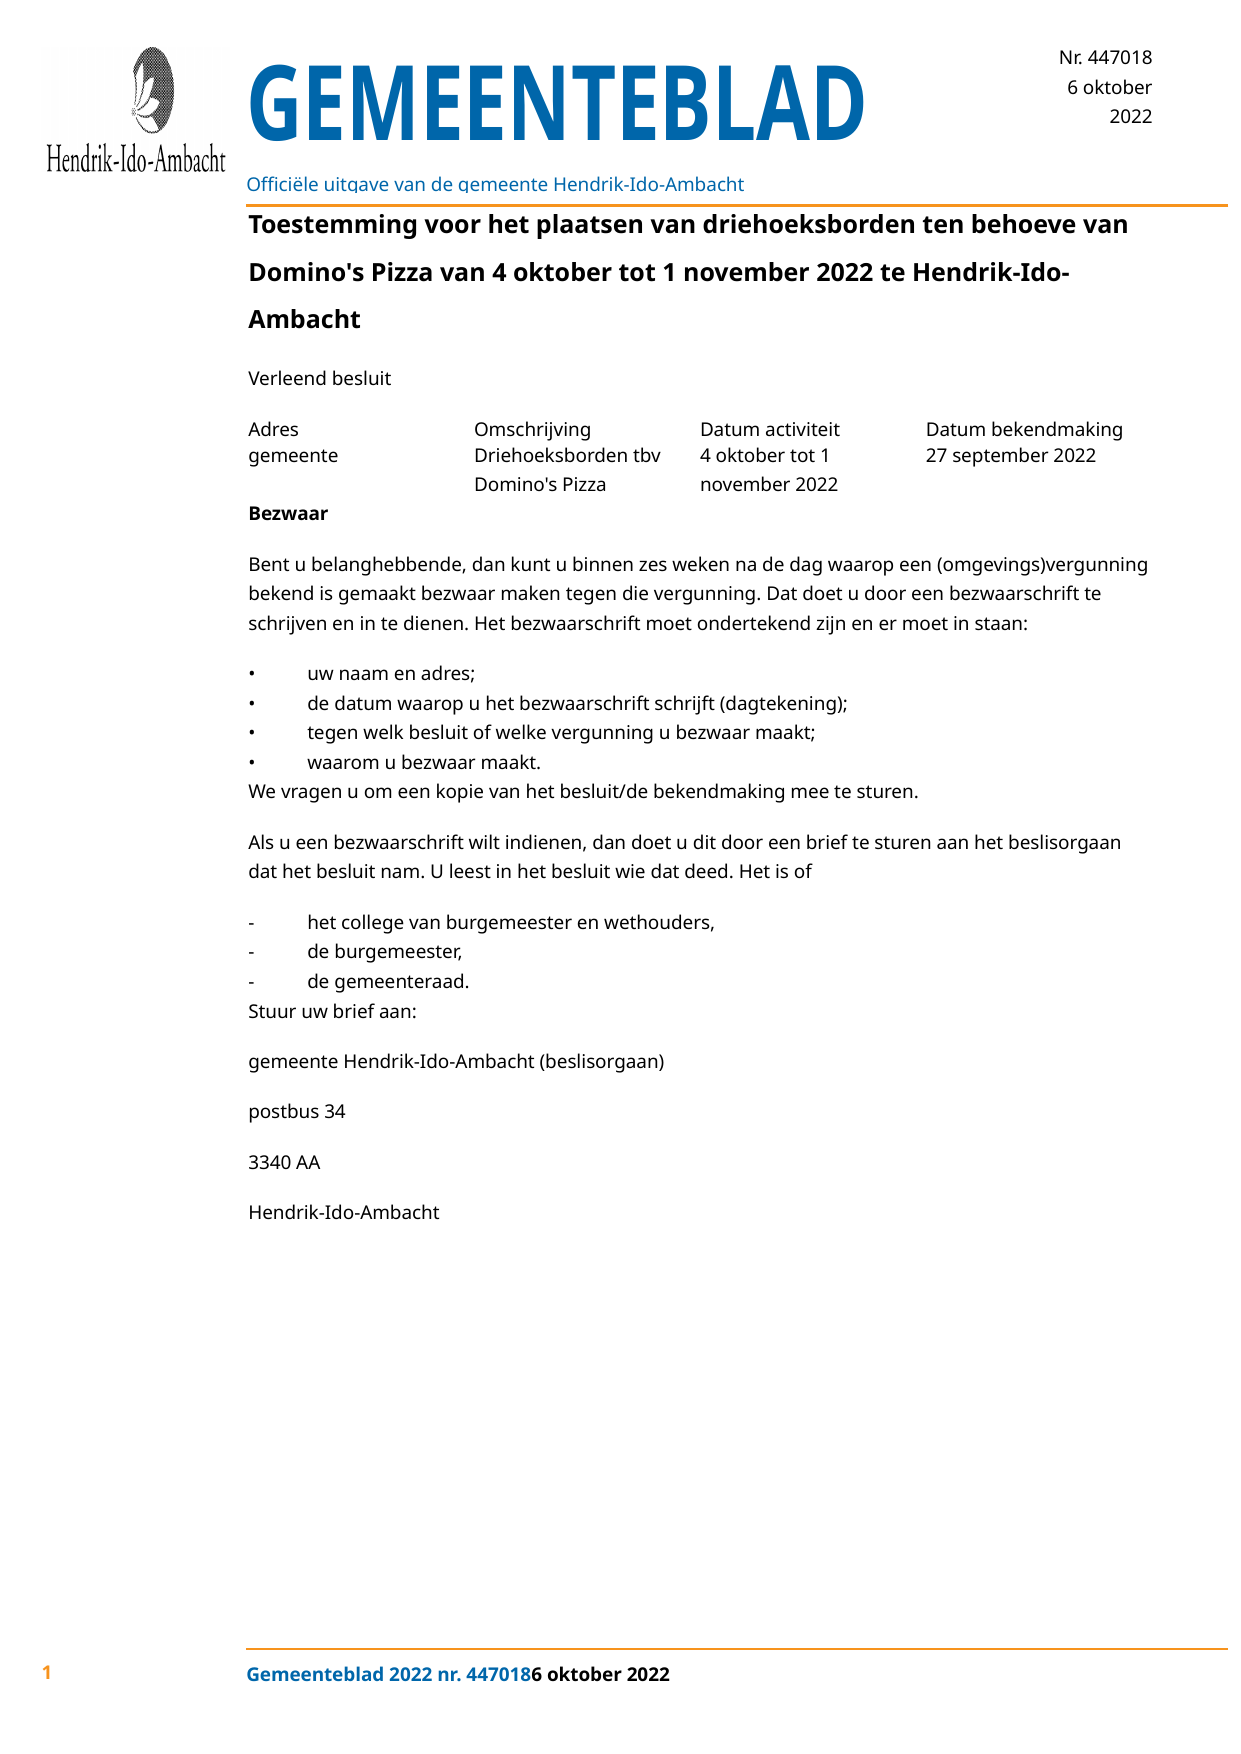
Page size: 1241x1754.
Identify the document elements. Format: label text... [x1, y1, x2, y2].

list waarom u bezwaar maakt. [248, 749, 1152, 775]
list de datum waarop u het bezwaarschrift schrijft (dagtekening); [248, 690, 1152, 716]
list de burgemeester, [248, 939, 1152, 964]
list uw naam en adres; [248, 660, 1152, 686]
text We vragen u om een kopie van het besluit/de bekendmaking mee te sturen. [248, 779, 1152, 804]
list de gemeenteraad. [248, 968, 1152, 994]
text Hendrik-Ido-Ambacht [248, 1199, 1152, 1225]
table_cell Driehoeksborden tbv Domino's Pizza [474, 442, 700, 497]
table_header Datum activiteit [700, 416, 926, 442]
text Verleend besluit [248, 366, 1152, 391]
text Als u een bezwaarschrift wilt indienen, dan doet u dit door een brief te sturen aan het beslisorgaan dat het besluit nam. U leest in het besluit wie dat deed. Het is of [248, 829, 1152, 884]
table_header Omschrijving [474, 416, 700, 442]
table_header Datum bekendmaking [926, 416, 1152, 442]
list tegen welk besluit of welke vergunning u bezwaar maakt; [248, 719, 1152, 745]
table_cell 27 september 2022 [926, 442, 1152, 497]
text Bezwaar [248, 500, 1152, 526]
text Stuur uw brief aan: [248, 998, 1152, 1023]
text postbus 34 [248, 1099, 1152, 1124]
text 3340 AA [248, 1149, 1152, 1175]
list het college van burgemeester en wethouders, [248, 909, 1152, 935]
table_cell 4 oktober tot 1 november 2022 [700, 442, 926, 497]
text Toestemming voor het plaatsen van driehoeksborden ten behoeve van Domino's Pizza van 4 oktober tot 1 november 2022 te Hendrik-Ido-Ambacht [248, 207, 1152, 336]
picture [41, 47, 231, 172]
table_header Adres [248, 416, 474, 442]
text gemeente Hendrik-Ido-Ambacht (beslisorgaan) [248, 1048, 1152, 1074]
text Bent u belanghebbende, dan kunt u binnen zes weken na de dag waarop een (omgevings)vergunning bekend is gemaakt bezwaar maken tegen die vergunning. Dat doet u door een bezwaarschrift te schrijven en in te dienen. Het bezwaarschrift moet ondertekend zijn en er moet in staan: [248, 551, 1152, 636]
table_cell gemeente [248, 442, 474, 497]
